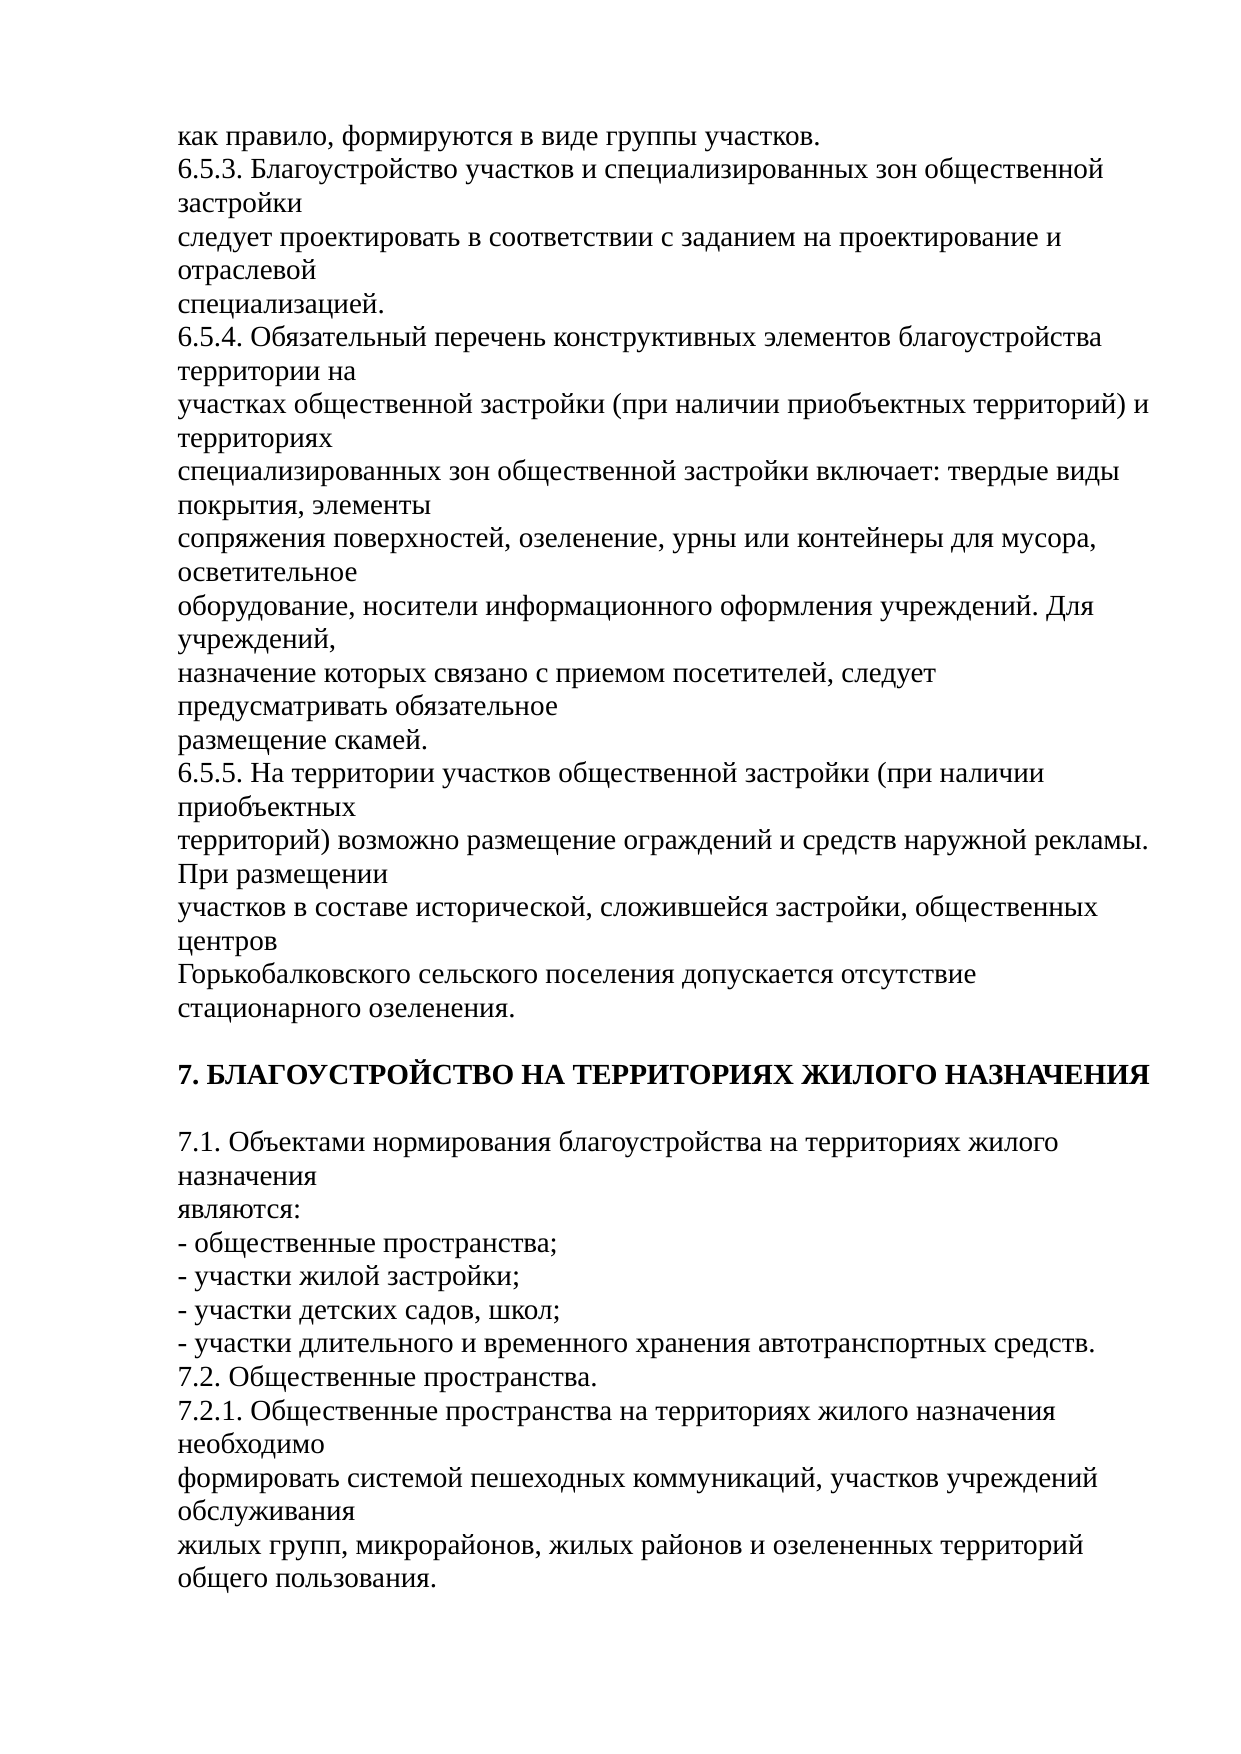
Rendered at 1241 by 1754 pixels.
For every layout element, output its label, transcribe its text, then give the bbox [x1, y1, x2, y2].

text специализацией. [177, 286, 1152, 319]
text 7.2. Общественные пространства. [177, 1359, 1152, 1393]
text - общественные пространства; [177, 1225, 1152, 1258]
text участках общественной застройки (при наличии приобъектных территорий) и территориях [177, 386, 1152, 453]
text 6.5.5. На территории участков общественной застройки (при наличии приобъектных [177, 755, 1152, 822]
text оборудование, носители информационного оформления учреждений. Для учреждений, [177, 588, 1152, 655]
text 7.2.1. Общественные пространства на территориях жилого назначения необходимо [177, 1393, 1152, 1460]
text сопряжения поверхностей, озеленение, урны или контейнеры для мусора, осветительное [177, 521, 1152, 588]
text 7. БЛАГОУСТРОЙСТВО НА ТЕРРИТОРИЯХ ЖИЛОГО НАЗНАЧЕНИЯ [177, 1057, 1152, 1091]
text 7.1. Объектами нормирования благоустройства на территориях жилого назначения [177, 1124, 1152, 1191]
text территорий) возможно размещение ограждений и средств наружной рекламы. При размещении [177, 822, 1152, 889]
text участков в составе исторической, сложившейся застройки, общественных центров [177, 889, 1152, 957]
text жилых групп, микрорайонов, жилых районов и озелененных территорий общего пользования. [177, 1527, 1152, 1594]
text - участки детских садов, школ; [177, 1292, 1152, 1326]
text назначение которых связано с приемом посетителей, следует предусматривать обязательное [177, 655, 1152, 722]
text являются: [177, 1191, 1152, 1225]
text размещение скамей. [177, 722, 1152, 755]
text - участки жилой застройки; [177, 1258, 1152, 1292]
text Горькобалковского сельского поселения допускается отсутствие стационарного озеленения. [177, 957, 1152, 1024]
text как правило, формируются в виде группы участков. [177, 118, 1152, 152]
text 6.5.4. Обязательный перечень конструктивных элементов благоустройства территории на [177, 319, 1152, 386]
text 6.5.3. Благоустройство участков и специализированных зон общественной застройки [177, 152, 1152, 219]
text специализированных зон общественной застройки включает: твердые виды покрытия, элементы [177, 453, 1152, 521]
text формировать системой пешеходных коммуникаций, участков учреждений обслуживания [177, 1460, 1152, 1527]
text следует проектировать в соответствии с заданием на проектирование и отраслевой [177, 219, 1152, 286]
text - участки длительного и временного хранения автотранспортных средств. [177, 1326, 1152, 1359]
